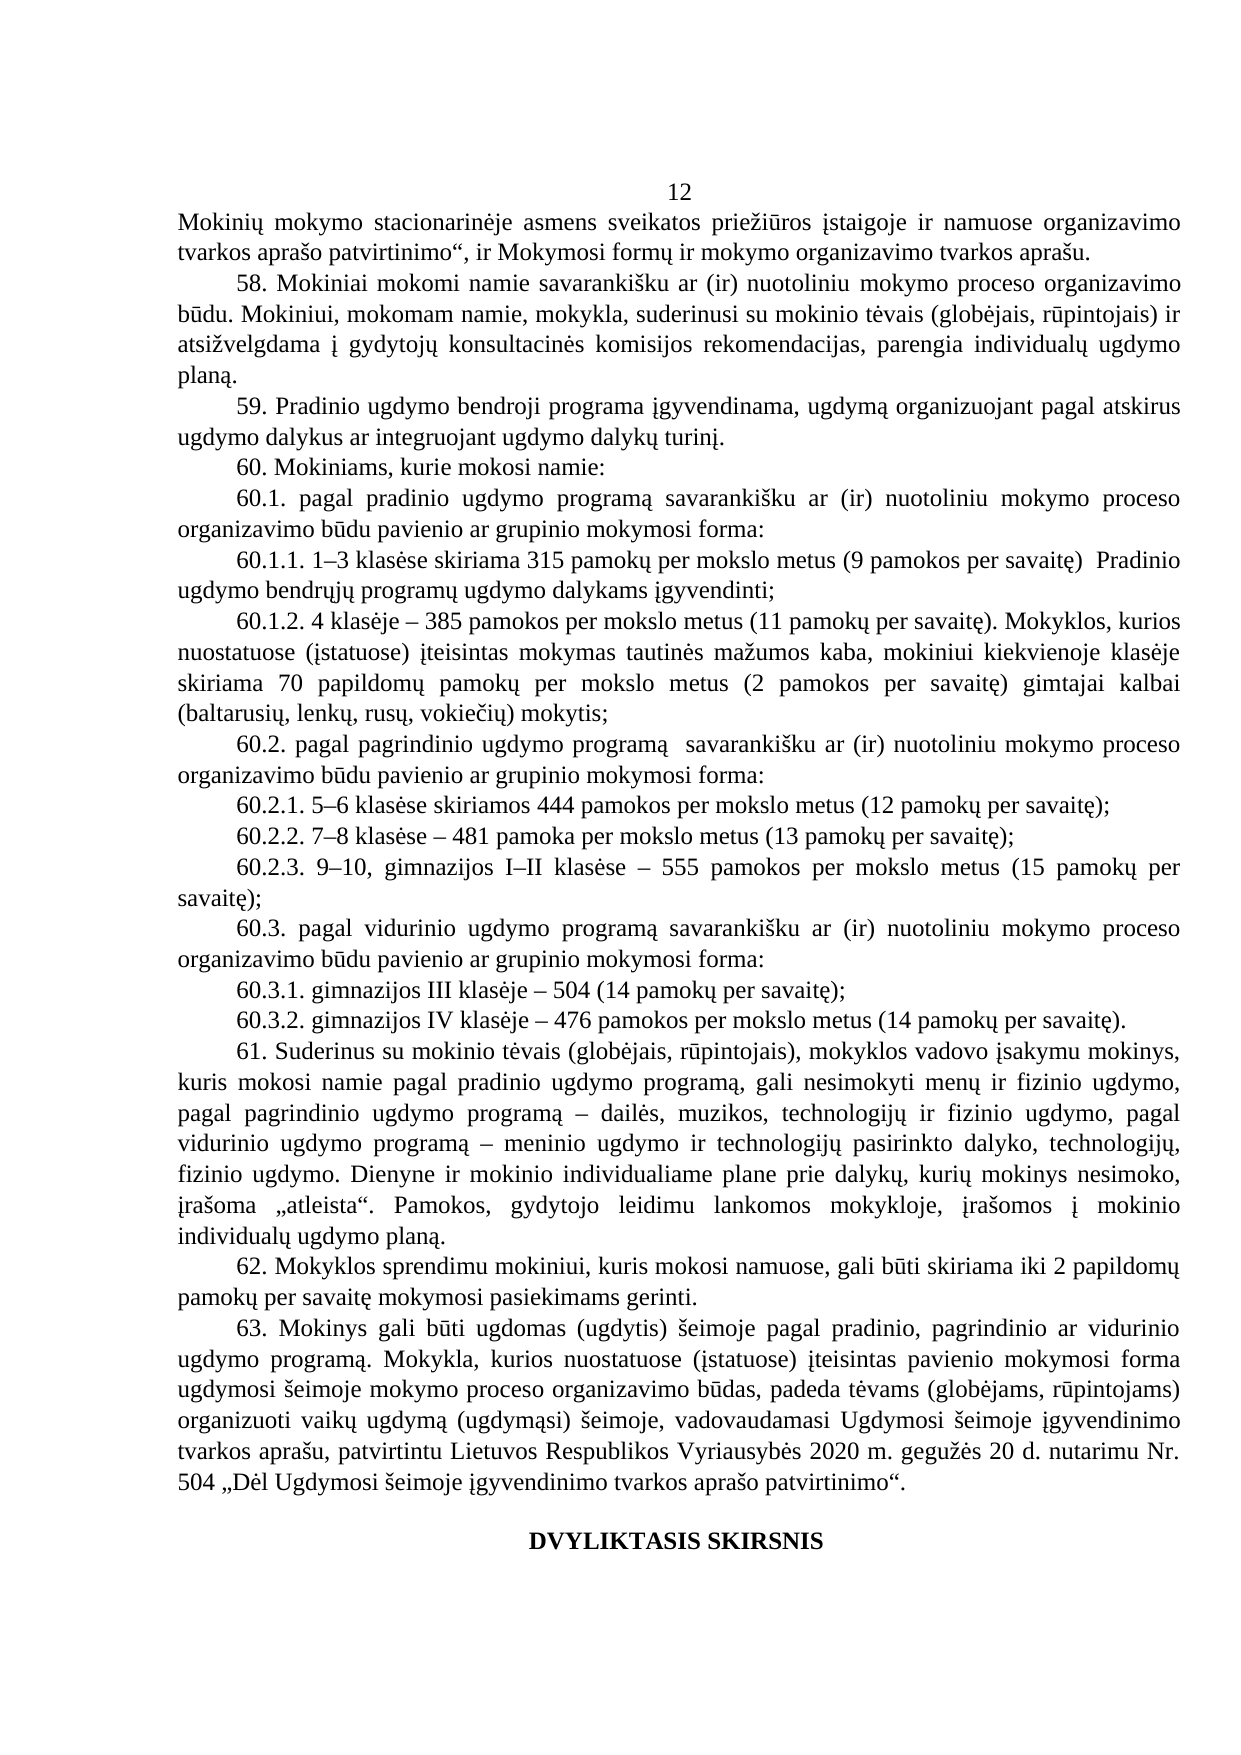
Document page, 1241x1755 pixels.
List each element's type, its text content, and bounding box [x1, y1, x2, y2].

text DVYLIKTASIS SKIRSNIS [177, 1526, 1181, 1555]
text 60.1.1. 1–3 klasėse skiriama 315 pamokų per mokslo metus (9 pamokos per savaitę) Pradinio ugdymo bendrųjų programų ugdymo dalykams įgyvendinti; [177, 545, 1181, 604]
text 63. Mokinys gali būti ugdomas (ugdytis) šeimoje pagal pradinio, pagrindinio ar vidurinio ugdymo programą. Mokykla, kurios nuostatuose (įstatuose) įteisintas pavienio mokymosi forma ugdymosi šeimoje mokymo proceso organizavimo būdas, padeda tėvams (globėjams, rūpintojams) organizuoti vaikų ugdymą (ugdymąsi) šeimoje, vadovaudamasi Ugdymosi šeimoje įgyvendinimo tvarkos aprašu, patvirtintu Lietuvos Respublikos Vyriausybės 2020 m. gegužės 20 d. nutarimu Nr. 504 „Dėl Ugdymosi šeimoje įgyvendinimo tvarkos aprašo patvirtinimo“. [177, 1313, 1181, 1495]
text 60.3.2. gimnazijos IV klasėje – 476 pamokos per mokslo metus (14 pamokų per savaitę). [177, 1006, 1181, 1034]
text 60.1. pagal pradinio ugdymo programą savarankišku ar (ir) nuotoliniu mokymo proceso organizavimo būdu pavienio ar grupinio mokymosi forma: [177, 483, 1181, 543]
text 60.2.2. 7–8 klasėse – 481 pamoka per mokslo metus (13 pamokų per savaitę); [177, 821, 1181, 850]
text 60.3.1. gimnazijos III klasėje – 504 (14 pamokų per savaitę); [177, 975, 1181, 1004]
text Mokinių mokymo stacionarinėje asmens sveikatos priežiūros įstaigoje ir namuose organizavimo tvarkos aprašo patvirtinimo“, ir Mokymosi formų ir mokymo organizavimo tvarkos aprašu. [177, 207, 1181, 266]
text 60.1.2. 4 klasėje – 385 pamokos per mokslo metus (11 pamokų per savaitę). Mokyklos, kurios nuostatuose (įstatuose) įteisintas mokymas tautinės mažumos kaba, mokiniui kiekvienoje klasėje skiriama 70 papildomų pamokų per mokslo metus (2 pamokos per savaitę) gimtajai kalbai (baltarusių, lenkų, rusų, vokiečių) mokytis; [177, 606, 1181, 727]
text 59. Pradinio ugdymo bendroji programa įgyvendinama, ugdymą organizuojant pagal atskirus ugdymo dalykus ar integruojant ugdymo dalykų turinį. [177, 391, 1181, 451]
text 60.2. pagal pagrindinio ugdymo programą savarankišku ar (ir) nuotoliniu mokymo proceso organizavimo būdu pavienio ar grupinio mokymosi forma: [177, 729, 1181, 788]
text 61. Suderinus su mokinio tėvais (globėjais, rūpintojais), mokyklos vadovo įsakymu mokinys, kuris mokosi namie pagal pradinio ugdymo programą, gali nesimokyti menų ir fizinio ugdymo, pagal pagrindinio ugdymo programą – dailės, muzikos, technologijų ir fizinio ugdymo, pagal vidurinio ugdymo programą – meninio ugdymo ir technologijų pasirinkto dalyko, technologijų, fizinio ugdymo. Dienyne ir mokinio individualiame plane prie dalykų, kurių mokinys nesimoko, įrašoma „atleista“. Pamokos, gydytojo leidimu lankomos mokykloje, įrašomos į mokinio individualų ugdymo planą. [177, 1036, 1181, 1249]
text 62. Mokyklos sprendimu mokiniui, kuris mokosi namuose, gali būti skiriama iki 2 papildomų pamokų per savaitę mokymosi pasiekimams gerinti. [177, 1251, 1181, 1311]
text 60. Mokiniams, kurie mokosi namie: [177, 452, 1181, 481]
text 60.2.3. 9–10, gimnazijos I–II klasėse – 555 pamokos per mokslo metus (15 pamokų per savaitę); [177, 852, 1181, 911]
text 60.3. pagal vidurinio ugdymo programą savarankišku ar (ir) nuotoliniu mokymo proceso organizavimo būdu pavienio ar grupinio mokymosi forma: [177, 913, 1181, 973]
text 60.2.1. 5–6 klasėse skiriamos 444 pamokos per mokslo metus (12 pamokų per savaitę); [177, 791, 1181, 819]
text 58. Mokiniai mokomi namie savarankišku ar (ir) nuotoliniu mokymo proceso organizavimo būdu. Mokiniui, mokomam namie, mokykla, suderinusi su mokinio tėvais (globėjais, rūpintojais) ir atsižvelgdama į gydytojų konsultacinės komisijos rekomendacijas, parengia individualų ugdymo planą. [177, 268, 1181, 389]
